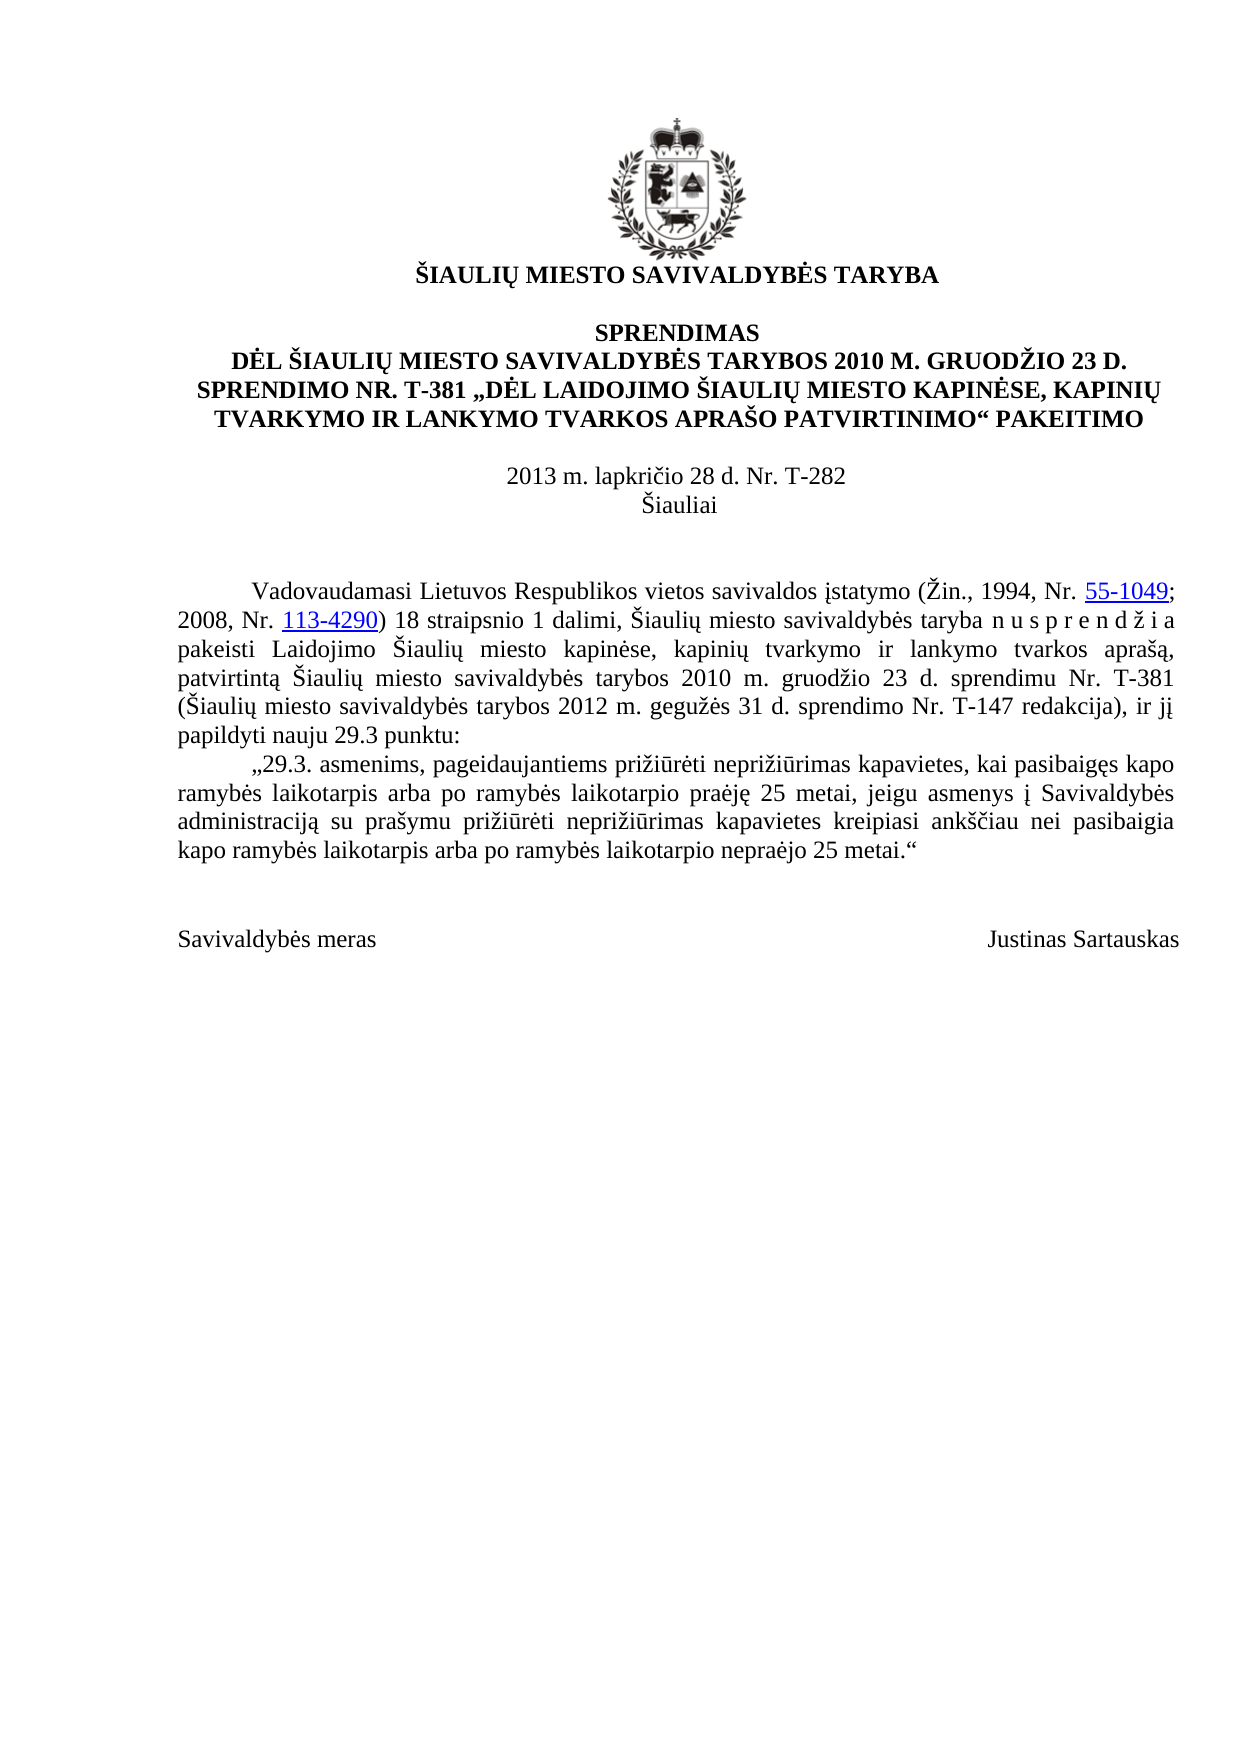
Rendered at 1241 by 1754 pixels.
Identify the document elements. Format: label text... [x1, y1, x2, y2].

text DĖL ŠIAULIŲ MIESTO SAVIVALDYBĖS TARYBOS 2010 M. GRUODŽIO 23 D. SPRENDIMO NR. T-381 „DĖL LAIDOJIMO ŠIAULIŲ MIESTO KAPINĖSE, KAPINIŲ TVARKYMO IR LANKYMO TVARKOS APRAŠO PATVIRTINIMO“ PAKEITIMO [177, 346, 1181, 433]
text Vadovaudamasi Lietuvos Respublikos vietos savivaldos įstatymo (Žin., 1994, Nr. 55-1049; 2008, Nr. 113-4290) 18 straipsnio 1 dalimi, Šiaulių miesto savivaldybės taryba nusprendžia pakeisti Laidojimo Šiaulių miesto kapinėse, kapinių tvarkymo ir lankymo tvarkos aprašą, patvirtintą Šiaulių miesto savivaldybės tarybos 2010 m. gruodžio 23 d. sprendimu Nr. T-381 (Šiaulių miesto savivaldybės tarybos 2012 m. gegužės 31 d. sprendimo Nr. T-147 redakcija), ir jį papildyti nauju 29.3 punktu: [177, 576, 1175, 749]
text ŠIAULIŲ MIESTO SAVIVALDYBĖS TARYBA [177, 260, 1177, 289]
text Savivaldybės meras Justinas Sartauskas [177, 929, 1181, 951]
text „29.3. asmenims, pageidaujantiems prižiūrėti neprižiūrimas kapavietes, kai pasibaigęs kapo ramybės laikotarpis arba po ramybės laikotarpio praėję 25 metai, jeigu asmenys į Savivaldybės administraciją su prašymu prižiūrėti neprižiūrimas kapavietes kreipiasi ankščiau nei pasibaigia kapo ramybės laikotarpis arba po ramybės laikotarpio nepraėjo 25 metai.“ [177, 749, 1175, 864]
text SPRENDIMAS [177, 318, 1177, 346]
text Šiauliai [177, 490, 1181, 519]
text 2013 m. lapkričio 28 d. Nr. T-282 [177, 461, 1181, 490]
